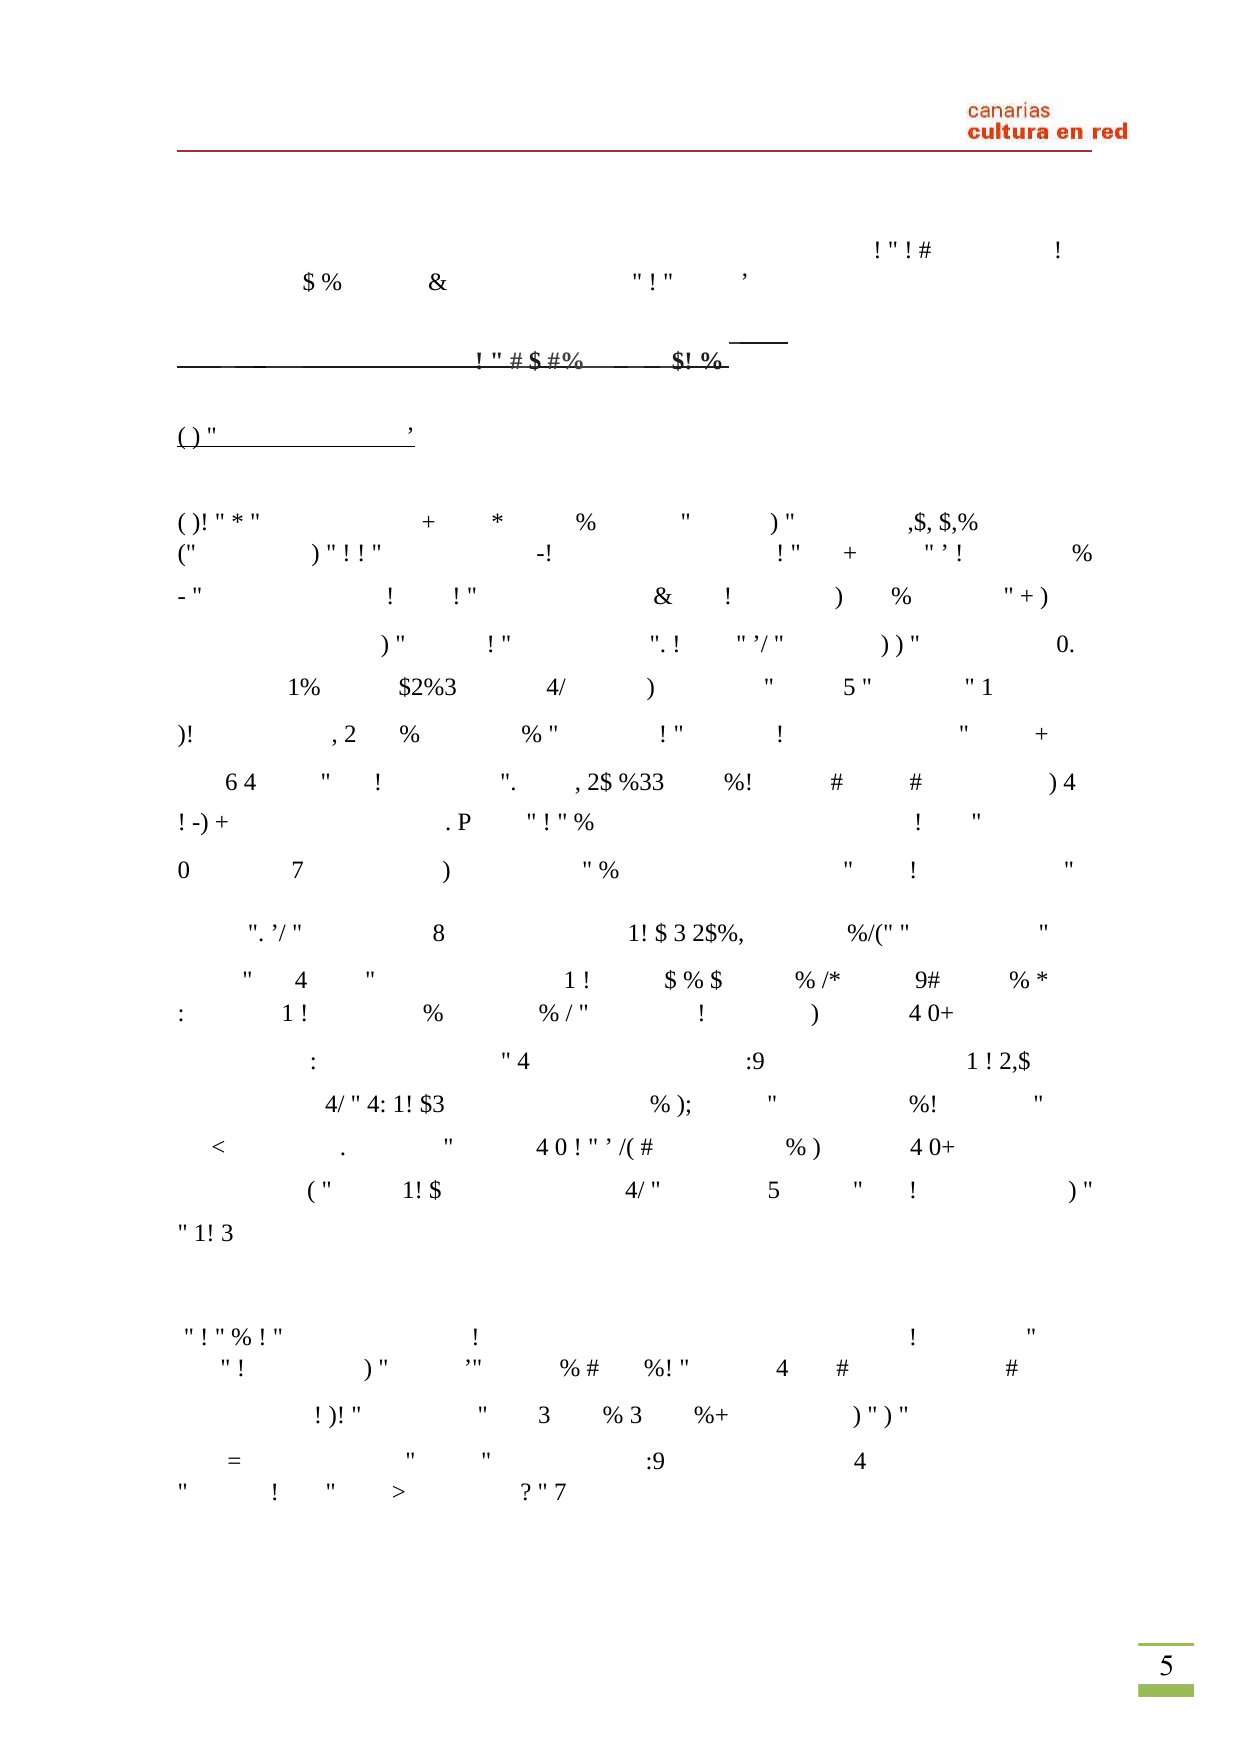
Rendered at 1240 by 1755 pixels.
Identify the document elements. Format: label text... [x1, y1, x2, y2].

table_cell ) " [724, 476, 843, 538]
table_cell " ! [843, 855, 1048, 902]
table_cell %! " [909, 1089, 1093, 1132]
table_cell ( )! " * " + * % " [177, 476, 724, 538]
text " ! " > ? " 7 [177, 1477, 1062, 1506]
table_cell " + [843, 719, 1048, 767]
table_cell [1049, 807, 1093, 855]
table_cell ) 4 [1049, 767, 1093, 807]
table_cell 4/ " 4: 1! $3 % ); " [177, 1089, 908, 1132]
table_header [843, 267, 1048, 321]
table_cell ! ) [724, 581, 843, 629]
table_cell 0. [1049, 629, 1093, 672]
table_cell " [724, 672, 843, 719]
table_header [1049, 267, 1093, 321]
table_cell [1049, 476, 1093, 538]
table_cell " ’/ " [724, 629, 843, 672]
table_cell ! " # $ #% $! % ( ) " ’ [177, 321, 724, 366]
table_cell [724, 321, 843, 476]
table_cell ". ’/ " 8 1! $ 3 2$%, %/(" " " [177, 902, 1048, 966]
table_cell [1049, 321, 1093, 476]
table_cell %! # [724, 767, 843, 807]
table_cell % [1049, 538, 1093, 581]
table_cell [724, 807, 843, 855]
table_cell [724, 855, 843, 902]
table_cell - " ! ! " & [177, 581, 724, 629]
table_cell [843, 321, 1048, 476]
table_cell )! , 2 % % " ! " [177, 719, 724, 767]
table_cell 1% $2%3 4/ ) [177, 672, 724, 719]
table_cell # [843, 767, 1048, 807]
table_cell 5 " " 1 [843, 672, 1048, 719]
table_cell 1 ! 2,$ [909, 1046, 1093, 1089]
table_cell ! " # $ #% $! % ( ) " ’ [177, 368, 724, 476]
table_cell 4 0+ [909, 999, 1048, 1046]
table_cell ! " [843, 807, 1048, 855]
table_cell [1049, 672, 1093, 719]
table_cell 0 7 ) " % [177, 855, 724, 902]
table_cell ) ) " [843, 629, 1048, 672]
table_cell : 1 ! % % / " ! ) [177, 999, 908, 1046]
table_cell ! [724, 719, 843, 767]
table_cell [1049, 999, 1093, 1046]
table_cell [1049, 719, 1093, 767]
table_cell < . " 4 0 ! " ’ /( # % ) [177, 1132, 908, 1175]
table_header ’ [724, 267, 843, 321]
table_cell " ! ) " ’" % # %! " 4 # ! )! " " 3 % 3 %+ ) " ) " = " " :9 4 [177, 1353, 908, 1477]
table_cell ! " [724, 538, 843, 581]
table_header $ % & " ! " [177, 267, 724, 321]
table_cell [1049, 581, 1093, 629]
table_cell 4 0+ [909, 1132, 1093, 1175]
table_cell : " 4 :9 [177, 1046, 908, 1089]
text ! " ! # ! [177, 236, 1062, 264]
table_cell ! " [909, 1286, 1093, 1353]
table_cell " ! " % ! " ! [177, 1286, 908, 1353]
table_cell " 4 " 1 ! $ % $ % /* [177, 966, 908, 998]
table_cell % " + ) [843, 581, 1048, 629]
table_cell ,$, $,% [843, 476, 1048, 538]
table_cell # [909, 1353, 1093, 1477]
table_cell " [1049, 855, 1093, 998]
table_cell ( " 1! $ 4/ " 5 " " 1! 3 [177, 1175, 908, 1286]
table_cell ! -) + . P " ! " % [177, 807, 724, 855]
table_cell (" ) " ! ! " -! [177, 538, 724, 581]
table_cell 6 4 " ! ". , 2$ %33 [177, 767, 724, 807]
table_cell + " ’ ! [843, 538, 1048, 581]
table_cell 9# % * [909, 966, 1048, 998]
table_cell ) " ! " ". ! [177, 629, 724, 672]
table_cell ! ) " [909, 1175, 1093, 1286]
